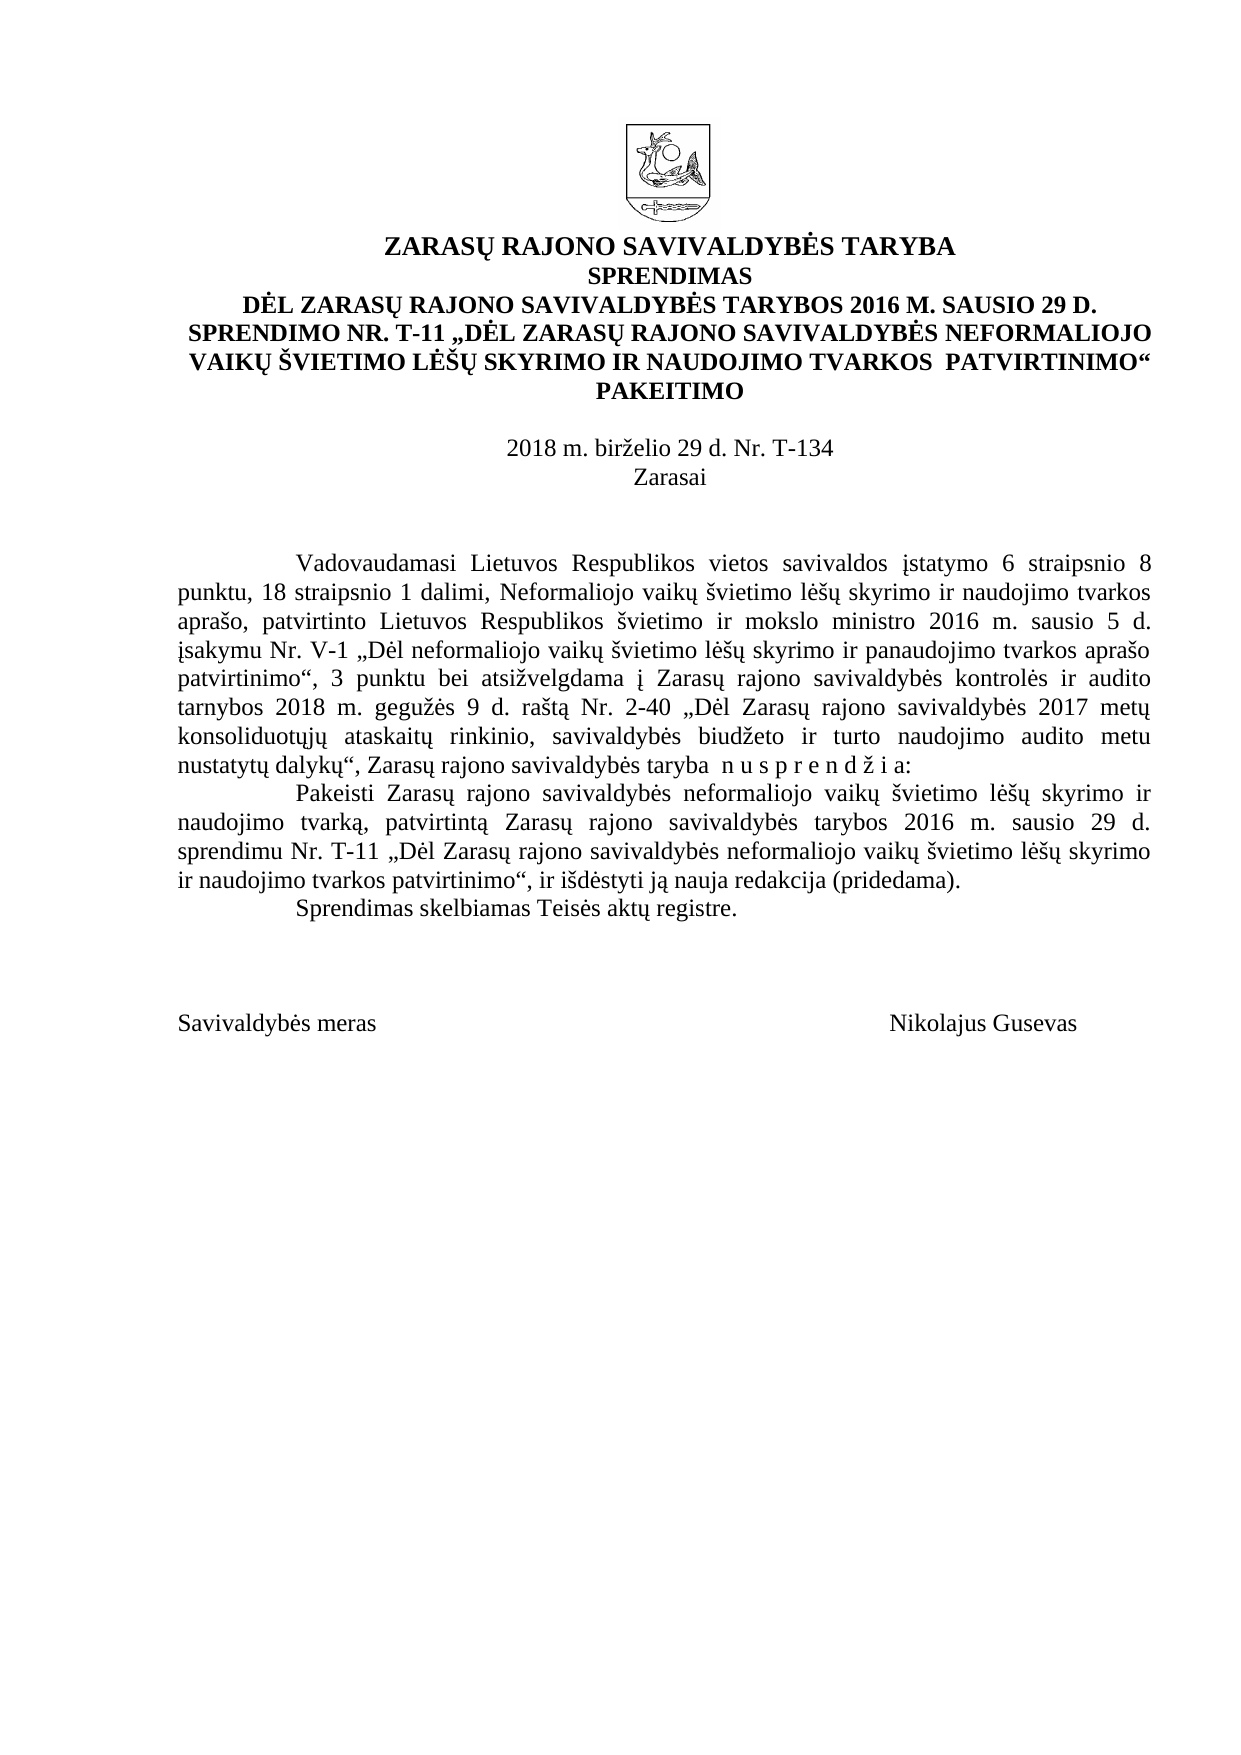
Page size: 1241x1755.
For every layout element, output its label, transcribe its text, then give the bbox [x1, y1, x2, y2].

text Sprendimas skelbiamas Teisės aktų registre. [177, 893, 1152, 922]
text Vadovaudamasi Lietuvos Respublikos vietos savivaldos įstatymo 6 straipsnio 8 punktu, 18 straipsnio 1 dalimi, Neformaliojo vaikų švietimo lėšų skyrimo ir naudojimo tvarkos aprašo, patvirtinto Lietuvos Respublikos švietimo ir mokslo ministro 2016 m. sausio 5 d. įsakymu Nr. V-1 „Dėl neformaliojo vaikų švietimo lėšų skyrimo ir panaudojimo tvarkos aprašo patvirtinimo“, 3 punktu bei atsižvelgdama į Zarasų rajono savivaldybės kontrolės ir audito tarnybos 2018 m. gegužės 9 d. raštą Nr. 2-40 „Dėl Zarasų rajono savivaldybės 2017 metų konsoliduotųjų ataskaitų rinkinio, savivaldybės biudžeto ir turto naudojimo audito metu nustatytų dalykų“, Zarasų rajono savivaldybės taryba n u s p r e n d ž i a: [177, 548, 1152, 778]
text 2018 m. birželio 29 d. Nr. T-134 [177, 433, 1162, 462]
text Zarasų rajono savivaldybės TARYBA [177, 230, 1162, 261]
text Pakeisti Zarasų rajono savivaldybės neformaliojo vaikų švietimo lėšų skyrimo ir naudojimo tvarką, patvirtintą Zarasų rajono savivaldybės tarybos 2016 m. sausio 29 d. sprendimu Nr. T-11 „Dėl Zarasų rajono savivaldybės neformaliojo vaikų švietimo lėšų skyrimo ir naudojimo tvarkos patvirtinimo“, ir išdėstyti ją nauja redakcija (pridedama). [177, 778, 1152, 893]
text Savivaldybės meras Nikolajus Gusevas [177, 1008, 1162, 1037]
text DĖL ZARASŲ RAJONO SAVIVALDYBĖS TARYBOS 2016 M. SAUSIO 29 D. SPRENDIMO NR. T-11 „DĖL ZARASŲ RAJONO SAVIVALDYBĖS NEFORMALIOJO VAIKŲ ŠVIETIMO LĖŠŲ SKYRIMO IR NAUDOJIMO TVARKOS PATVIRTINIMO“ pakeitimo [177, 290, 1162, 405]
text Zarasai [177, 462, 1162, 491]
text SPRENDIMAS [177, 261, 1162, 290]
